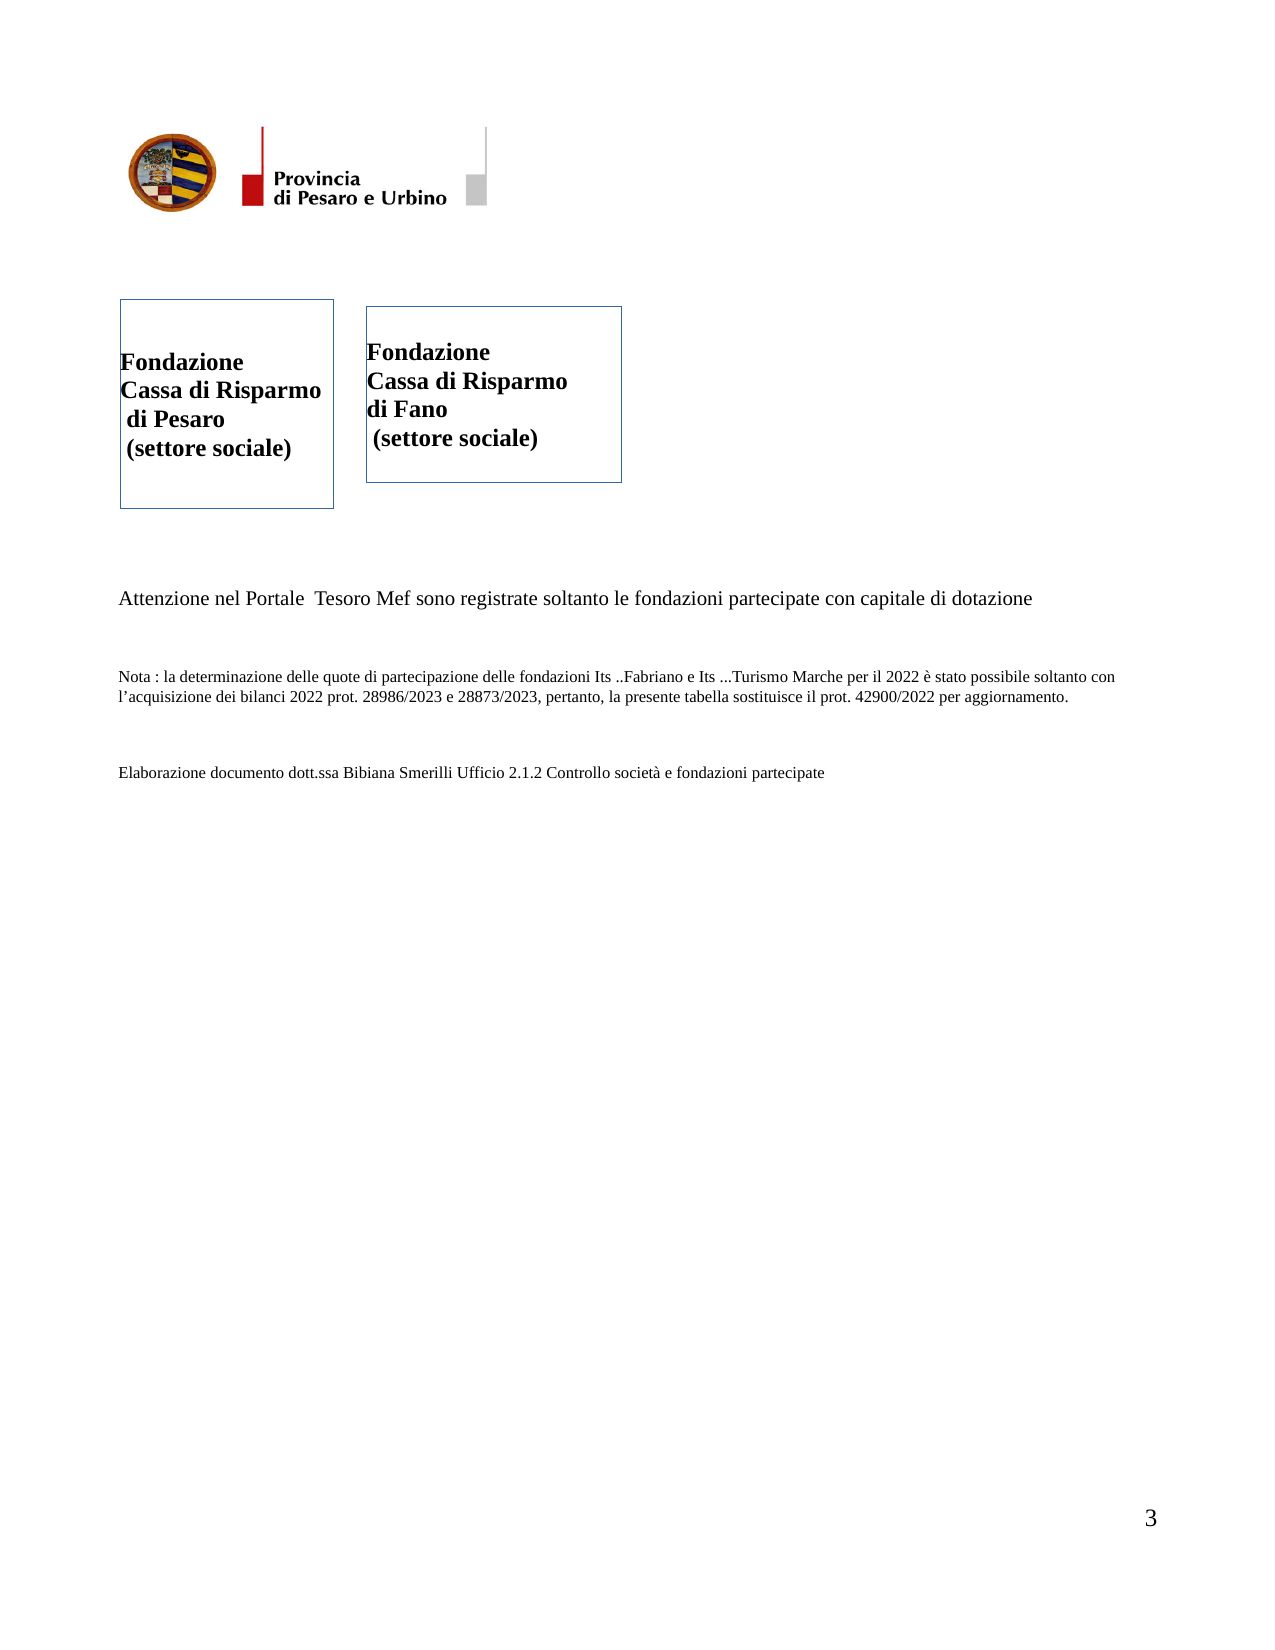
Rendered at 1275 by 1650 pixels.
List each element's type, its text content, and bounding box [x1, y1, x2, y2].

text Nota : la determinazione delle quote di partecipazione delle fondazioni Its ..Fabriano e Its ...Turismo Marche per il 2022 è stato possibile soltanto con l’acquisizione dei bilanci 2022 prot. 28986/2023 e 28873/2023, pertanto, la presente tabella sostituisce il prot. 42900/2022 per aggiornamento. [118, 667, 1157, 706]
picture [118, 118, 492, 269]
text Elaborazione documento dott.ssa Bibiana Smerilli Ufficio 2.1.2 Controllo società e fondazioni partecipate [118, 763, 1157, 782]
text Attenzione nel Portale Tesoro Mef sono registrate soltanto le fondazioni partecipate con capitale di dotazione [118, 586, 1157, 638]
